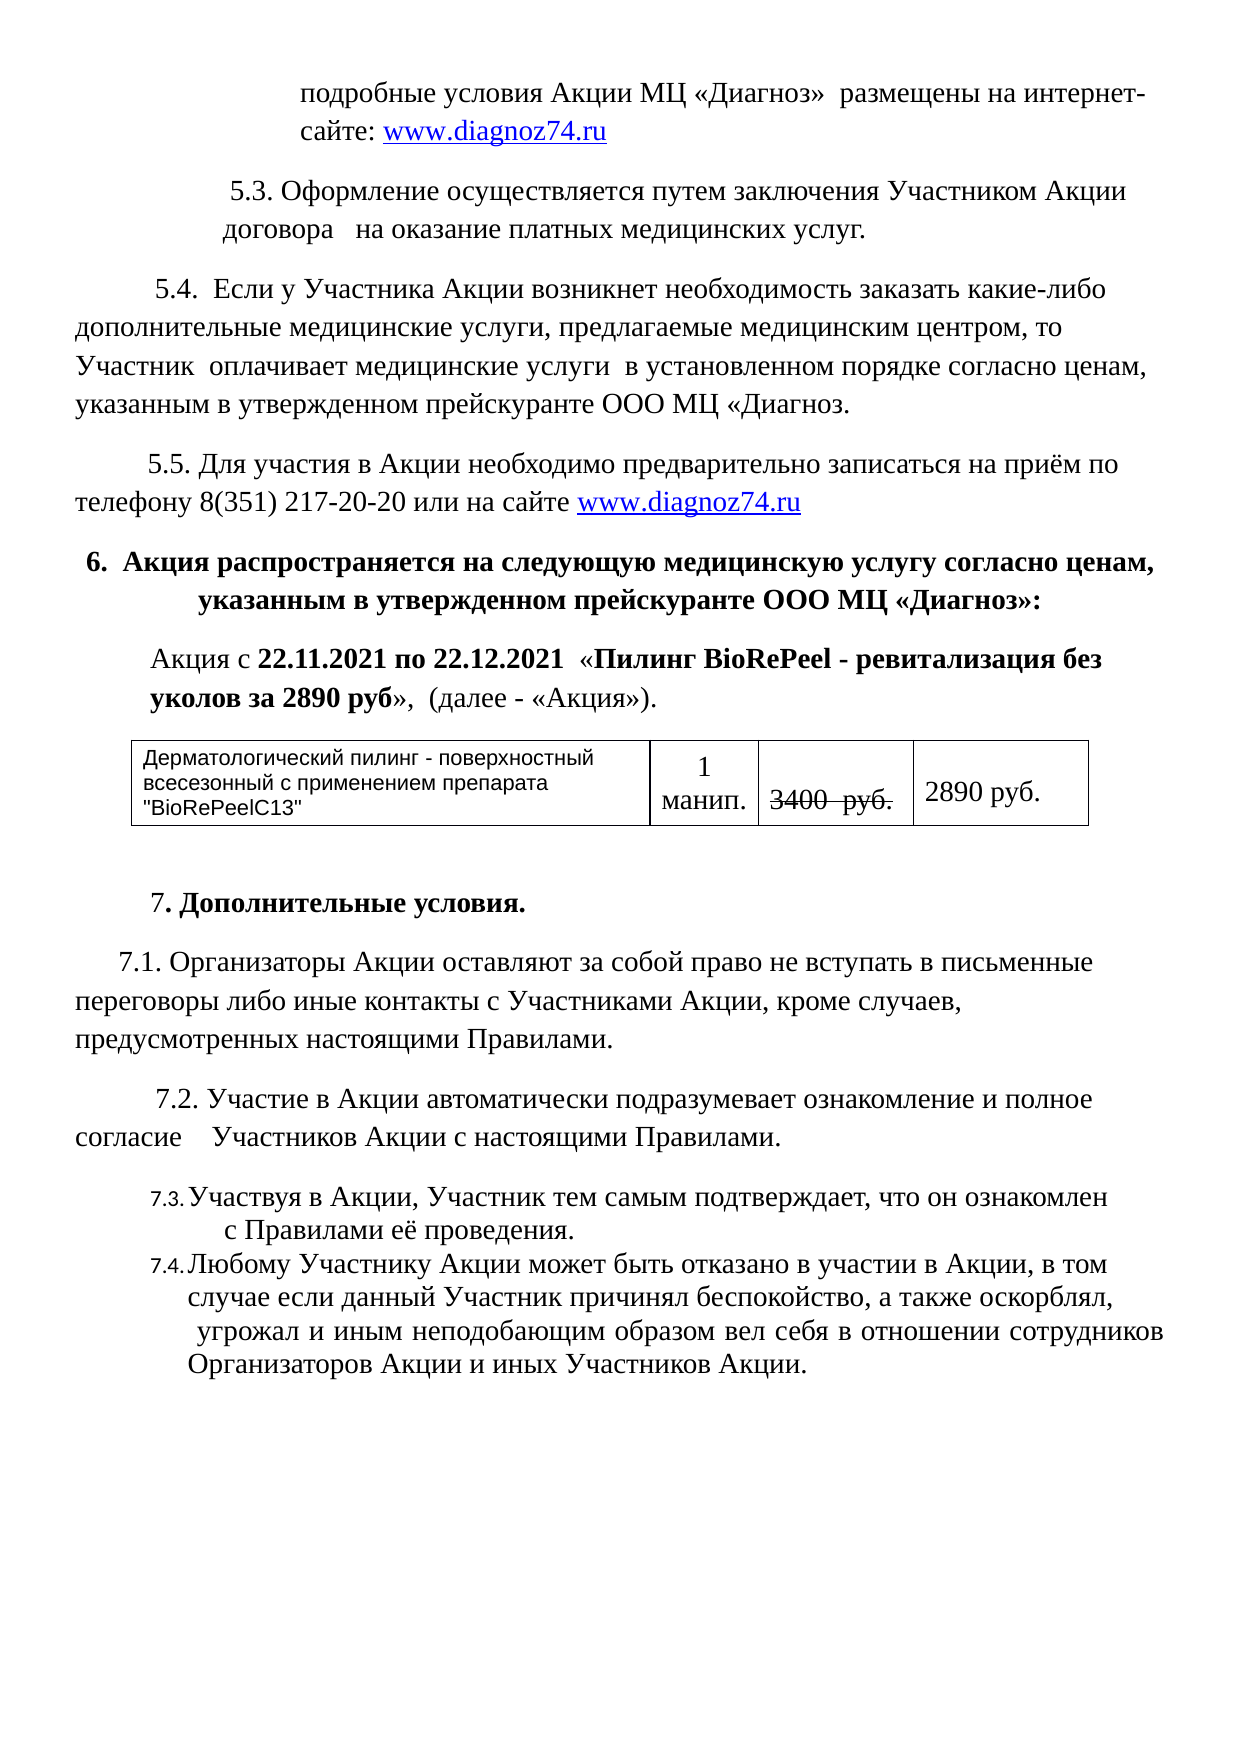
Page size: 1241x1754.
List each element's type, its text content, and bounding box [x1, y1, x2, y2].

text 5.3. Оформление осуществляется путем заключения Участником Акции договора на оказание платных медицинских услуг. [193, 173, 1165, 245]
text 7.1. Организаторы Акции оставляют за собой право не вступать в письменные переговоры либо иные контакты с Участниками Акции, кроме случаев, предусмотренных настоящими Правилами. [75, 944, 1165, 1055]
table_header 1 манип. [651, 741, 758, 824]
table_header 2890 руб. [914, 741, 1088, 824]
list Любому Участнику Акции может быть отказано в участии в Акции, в том [150, 1246, 1165, 1279]
text случае если данный Участник причинял беспокойство, а также оскорблял, [187, 1279, 1165, 1313]
list Участвуя в Акции, Участник тем самым подтверждает, что он ознакомлен [150, 1179, 1165, 1212]
text 6. Акция распространяется на следующую медицинскую услугу согласно ценам, указанным в утвержденном прейскуранте ООО МЦ «Диагноз»: [75, 544, 1165, 616]
text с Правилами её проведения. [187, 1212, 1165, 1246]
text 5.4. Если у Участника Акции возникнет необходимость заказать какие-либо дополнительные медицинские услуги, предлагаемые медицинским центром, то Участник оплачивает медицинские услуги в установленном порядке согласно ценам, указанным в утвержденном прейскуранте ООО МЦ «Диагноз. [75, 271, 1165, 420]
text 5.5. Для участия в Акции необходимо предварительно записаться на приём по телефону 8(351) 217-20-20 или на сайте www.diagnoz74.ru [75, 446, 1165, 518]
text 7.2. Участие в Акции автоматически подразумевает ознакомление и полное согласие Участников Акции с настоящими Правилами. [75, 1081, 1165, 1153]
text подробные условия Акции МЦ «Диагноз» размещены на интернет-сайте: www.diagnoz74.ru [300, 75, 1165, 147]
table_header Дерматологический пилинг - поверхностный всесезонный с применением препарата "BioRePeelC13" [132, 741, 649, 824]
text угрожал и иным неподобающим образом вел себя в отношении сотрудников Организаторов Акции и иных Участников Акции. [187, 1313, 1165, 1380]
text Акция c 22.11.2021 по 22.12.2021 «Пилинг BioRePeel - ревитализация без уколов за 2890 руб», (далее - «Акция»). [150, 642, 1165, 714]
table_header 3400 руб. [759, 741, 913, 824]
text 7. Дополнительные условия. [150, 885, 1165, 918]
